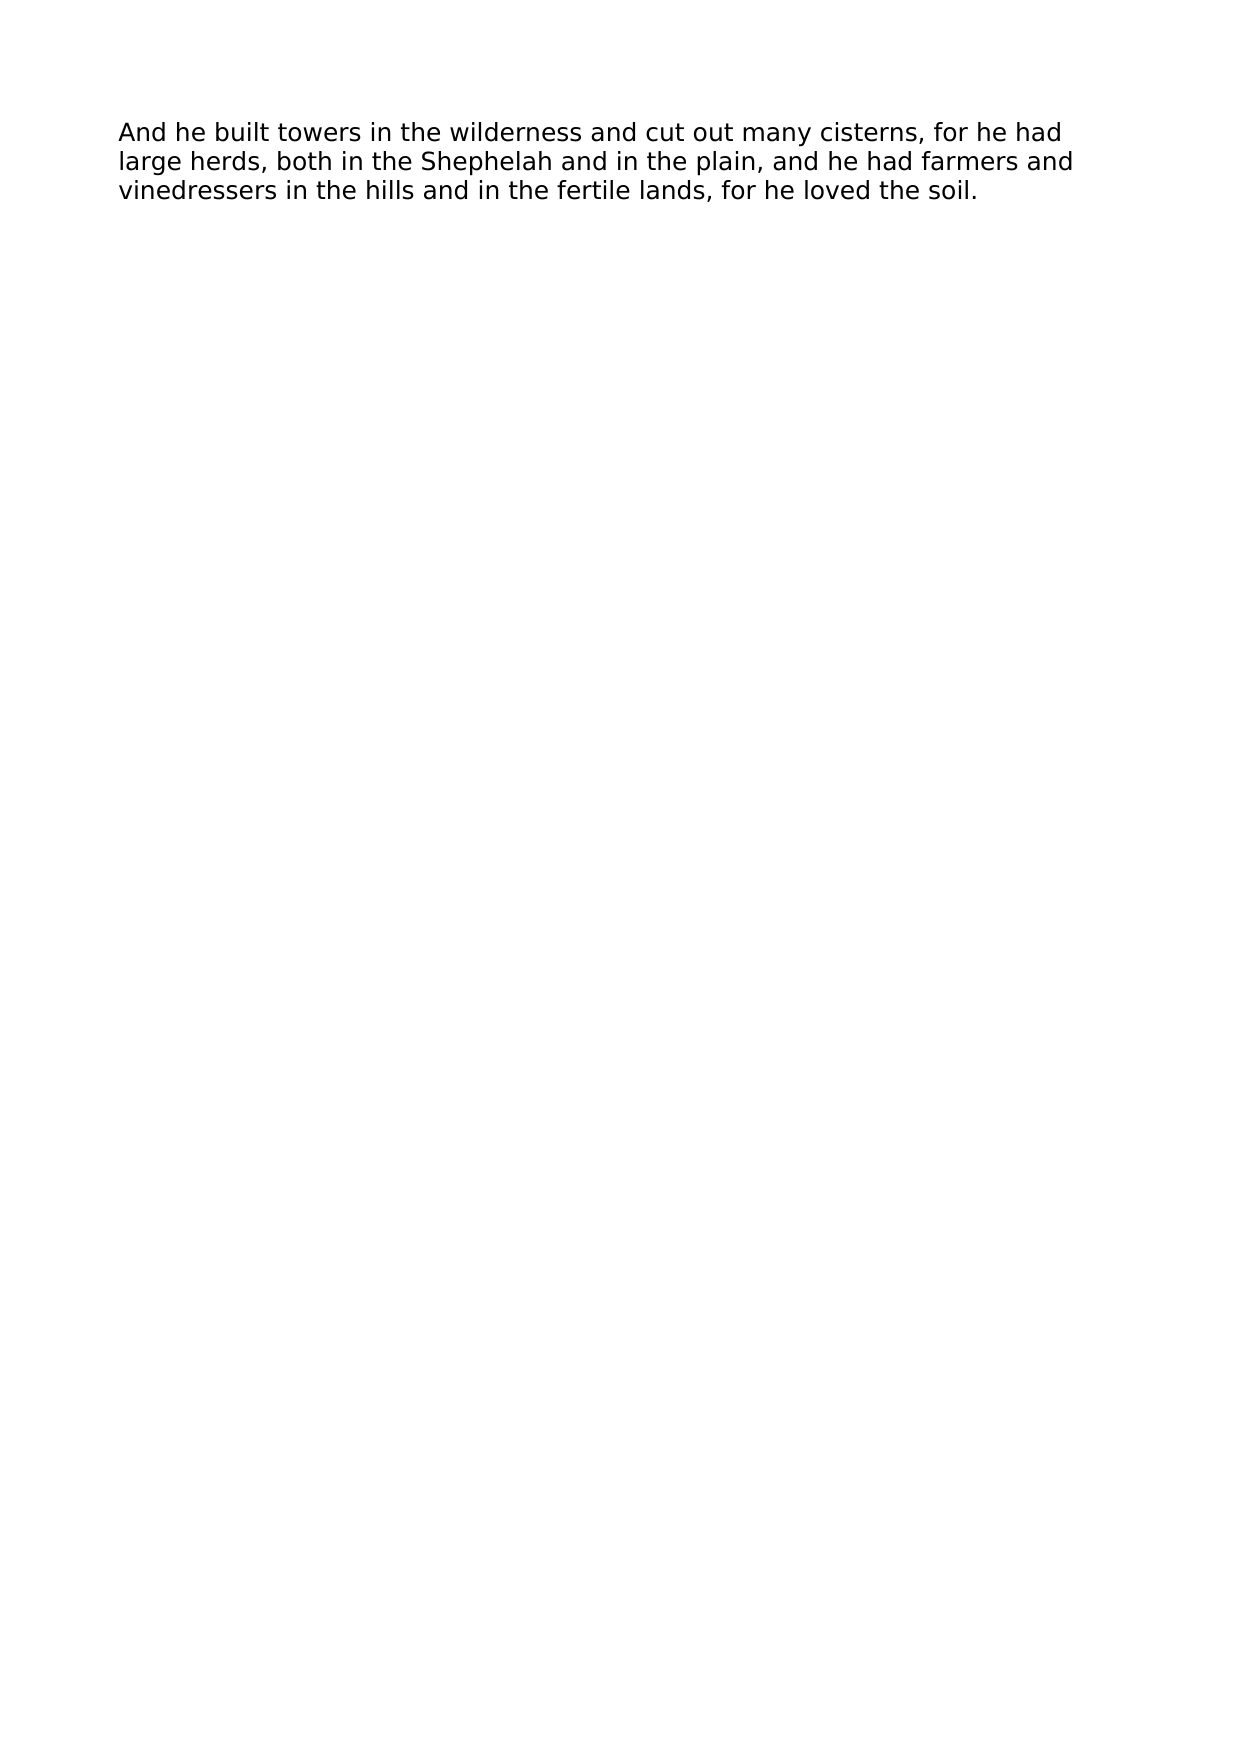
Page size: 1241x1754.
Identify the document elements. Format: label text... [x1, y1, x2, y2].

text And he built towers in the wilderness and cut out many cisterns, for he had large herds, both in the Shephelah and in the plain, and he had farmers and vinedressers in the hills and in the fertile lands, for he loved the soil. [118, 118, 1122, 206]
